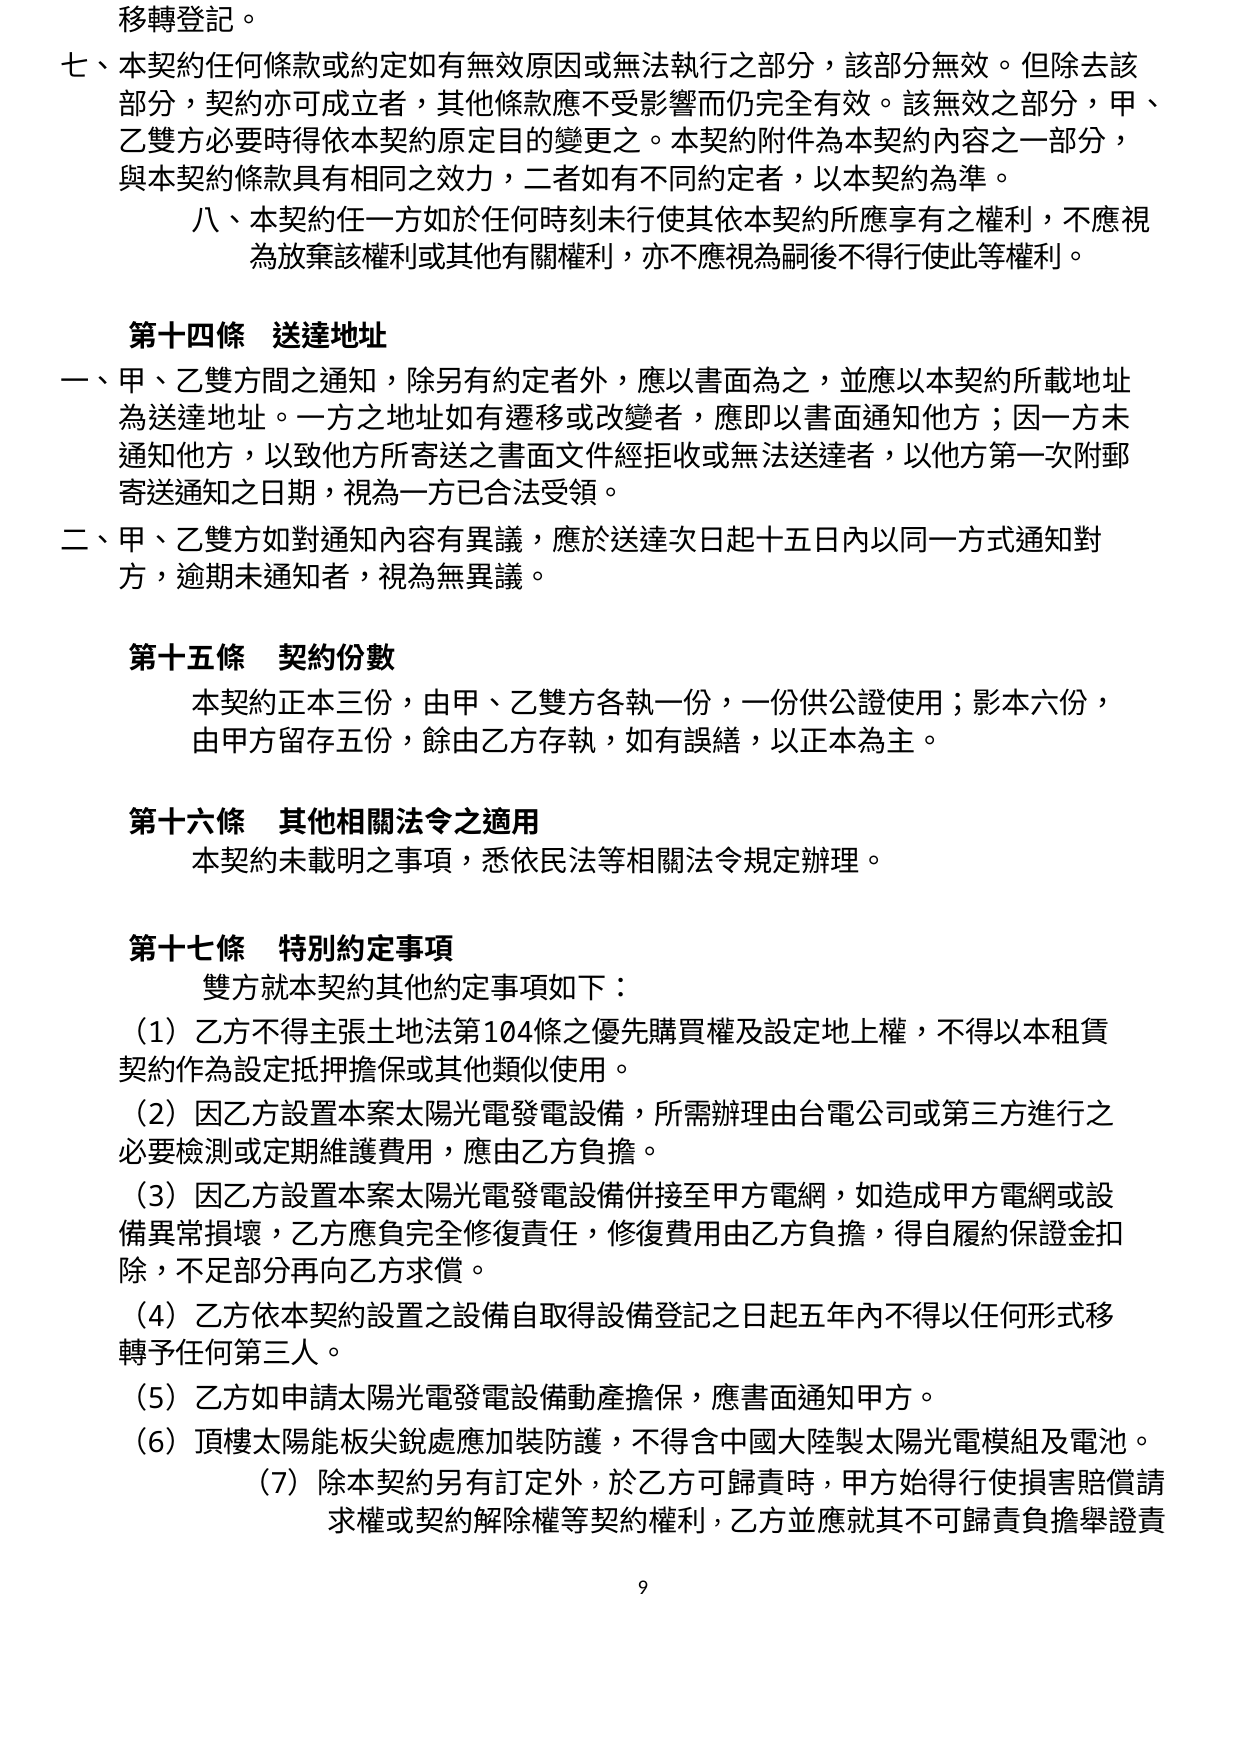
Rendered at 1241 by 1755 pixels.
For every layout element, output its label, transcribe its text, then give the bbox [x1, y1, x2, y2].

text 本契約未載明之事項，悉依民法等相關法令規定辦理。 [191, 841, 1167, 878]
text 雙方就本契約其他約定事項如下： [202, 968, 1167, 1006]
subtitle 第十七條 特別約定事項 [128, 929, 1167, 967]
text 八、本契約任一方如於任何時刻未行使其依本契約所應享有之權利，不應視為放棄該權利或其他有關權利，亦不應視為嗣後不得行使此等權利。 [191, 200, 1167, 275]
list 因乙方設置本案太陽光電發電設備併接至甲方電網，如造成甲方電網或設備異常損壞，乙方應負完全修復責任，修復費用由乙方負擔，得自履約保證金扣除，不足部分再向乙方求償。 [118, 1177, 1132, 1289]
text 一、甲、乙雙方間之通知，除另有約定者外，應以書面為之，並應以本契約所載地址為送達地址。一方之地址如有遷移或改變者，應即以書面通知他方；因一方未通知他方，以致他方所寄送之書面文件經拒收或無法送達者，以他方第一次附郵寄送通知之日期，視為一方已合法受領。 [60, 361, 1131, 511]
text 移轉登記。 [60, 0, 1131, 37]
list 頂樓太陽能板尖銳處應加裝防護，不得含中國大陸製太陽光電模組及電池。 [118, 1423, 1132, 1460]
subtitle 第十四條 送達地址 [128, 316, 1167, 354]
list 除本契約另有訂定外，於乙方可歸責時，甲方始得行使損害賠償請求權或契約解除權等契約權利，乙方並應就其不可歸責負擔舉證責任。 [241, 1464, 1167, 1539]
list 乙方依本契約設置之設備自取得設備登記之日起五年內不得以任何形式移轉予任何第三人。 [118, 1296, 1132, 1371]
subtitle 第十五條 契約份數 [128, 639, 1167, 676]
list 乙方如申請太陽光電發電設備動產擔保，應書面通知甲方。 [118, 1378, 1132, 1416]
list 乙方不得主張土地法第104條之優先購買權及設定地上權，不得以本租賃契約作為設定抵押擔保或其他類似使用。 [118, 1013, 1132, 1088]
text 本契約正本三份，由甲、乙雙方各執一份，一份供公證使用；影本六份，由甲方留存五份，餘由乙方存執，如有誤繕，以正本為主。 [191, 684, 1131, 759]
list 因乙方設置本案太陽光電發電設備，所需辦理由台電公司或第三方進行之必要檢測或定期維護費用，應由乙方負擔。 [118, 1095, 1132, 1170]
subtitle 第十六條 其他相關法令之適用 [128, 802, 1167, 839]
text 七、本契約任何條款或約定如有無效原因或無法執行之部分，該部分無效。但除去該部分，契約亦可成立者，其他條款應不受影響而仍完全有效。該無效之部分，甲、乙雙方必要時得依本契約原定目的變更之。本契約附件為本契約內容之一部分，與本契約條款具有相同之效力，二者如有不同約定者，以本契約為準。 [60, 47, 1138, 197]
text 二、甲、乙雙方如對通知內容有異議，應於送達次日起十五日內以同一方式通知對方，逾期未通知者，視為無異議。 [60, 520, 1131, 595]
